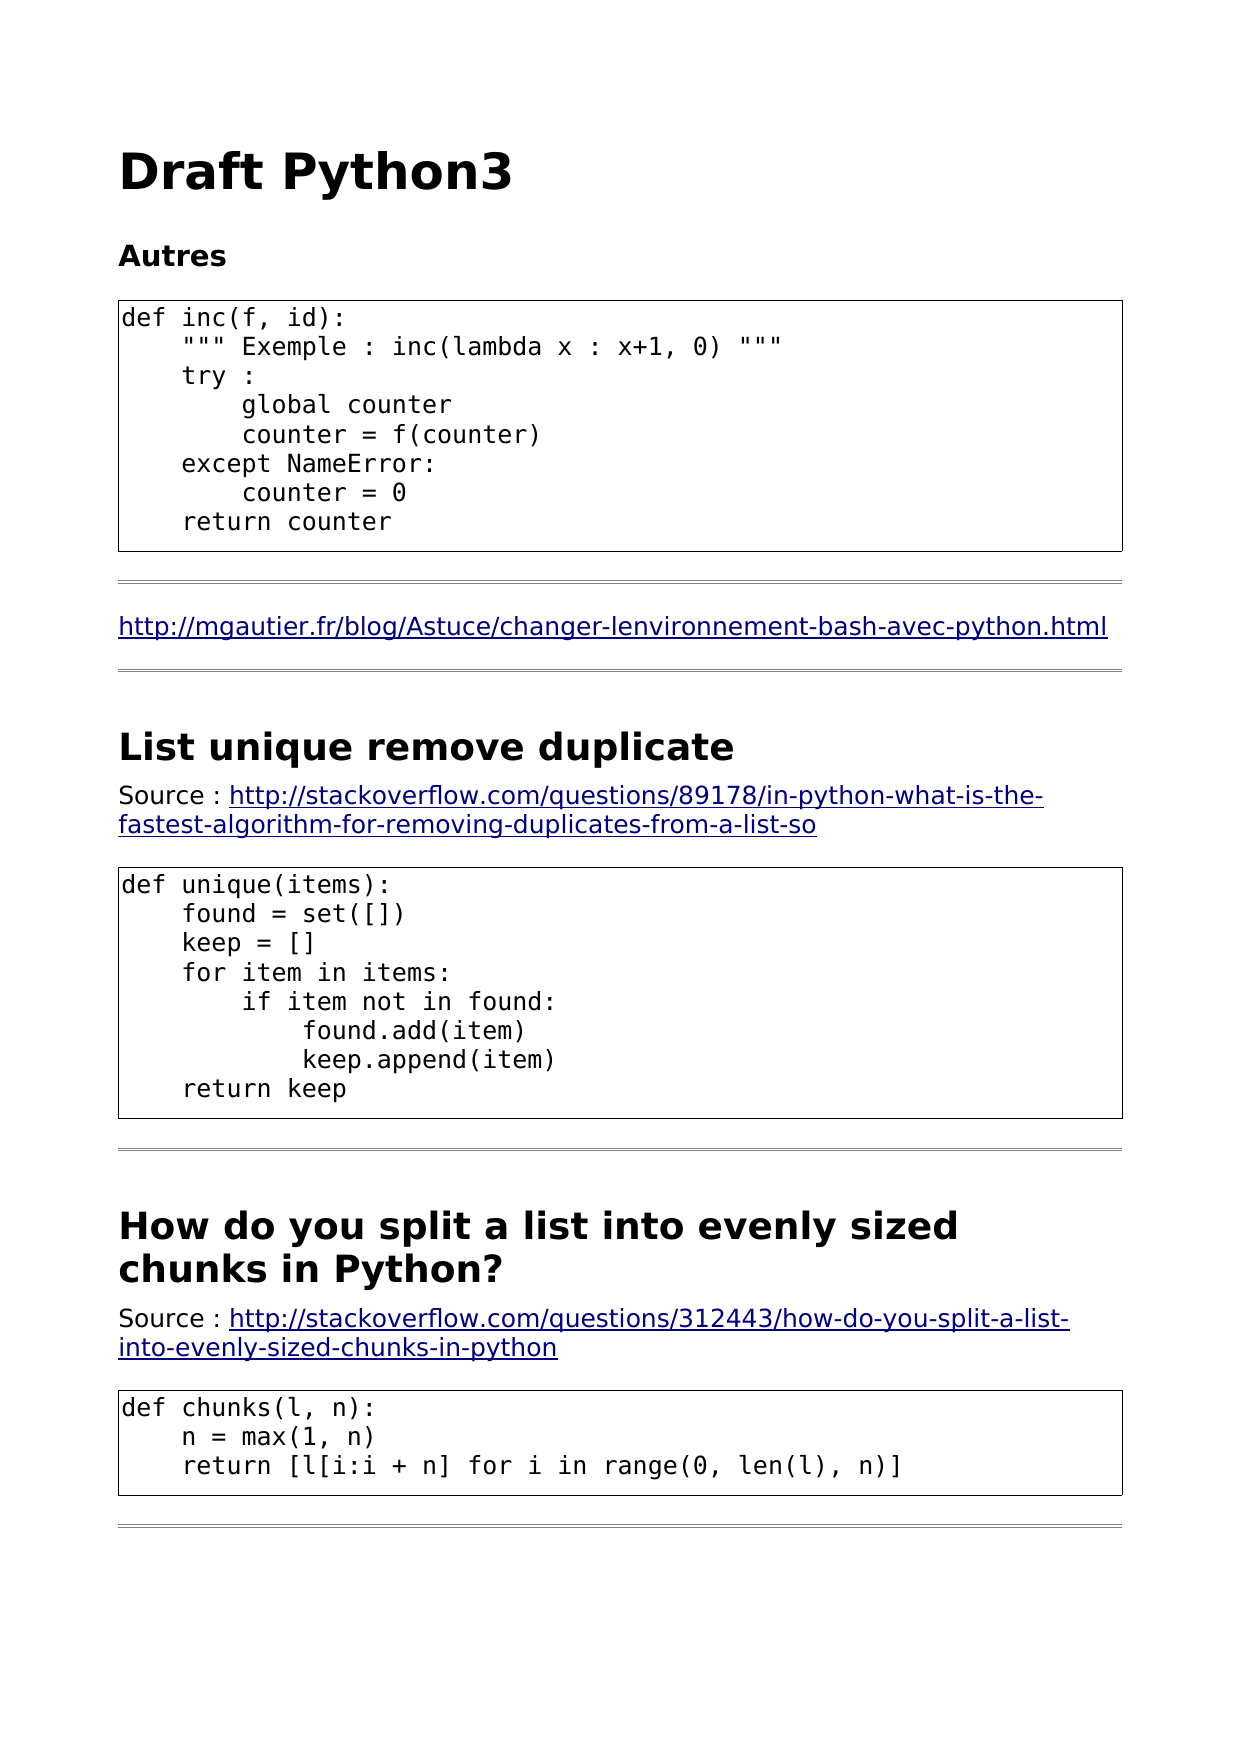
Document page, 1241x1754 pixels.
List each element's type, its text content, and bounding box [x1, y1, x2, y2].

subtitle How do you split a list into evenly sized chunks in Python? [118, 1204, 1122, 1292]
subtitle Autres [118, 239, 1122, 273]
text http://mgautier.fr/blog/Astuce/changer-lenvironnement-bash-avec-python.html [118, 612, 1122, 642]
subtitle Draft Python3 [118, 143, 1122, 201]
table_header def chunks(l, n): n = max(1, n) return [l[i:i + n] for i in range(0, len(l), n)] [119, 1391, 1122, 1495]
table_header def inc(f, id): """ Exemple : inc(lambda x : x+1, 0) """ try : global counter counter = f(counter) except NameError: counter = 0 return counter [119, 301, 1122, 551]
table_header def unique(items): found = set([]) keep = [] for item in items: if item not in found: found.add(item) keep.append(item) return keep [119, 868, 1122, 1118]
subtitle List unique remove duplicate [118, 725, 1122, 769]
text Source : http://stackoverflow.com/questions/312443/how-do-you-split-a-list-into-evenly-sized-chunks-in-python [118, 1304, 1122, 1363]
text Source : http://stackoverflow.com/questions/89178/in-python-what-is-the-fastest-algorithm-for-removing-duplicates-from-a-list-so [118, 782, 1122, 840]
